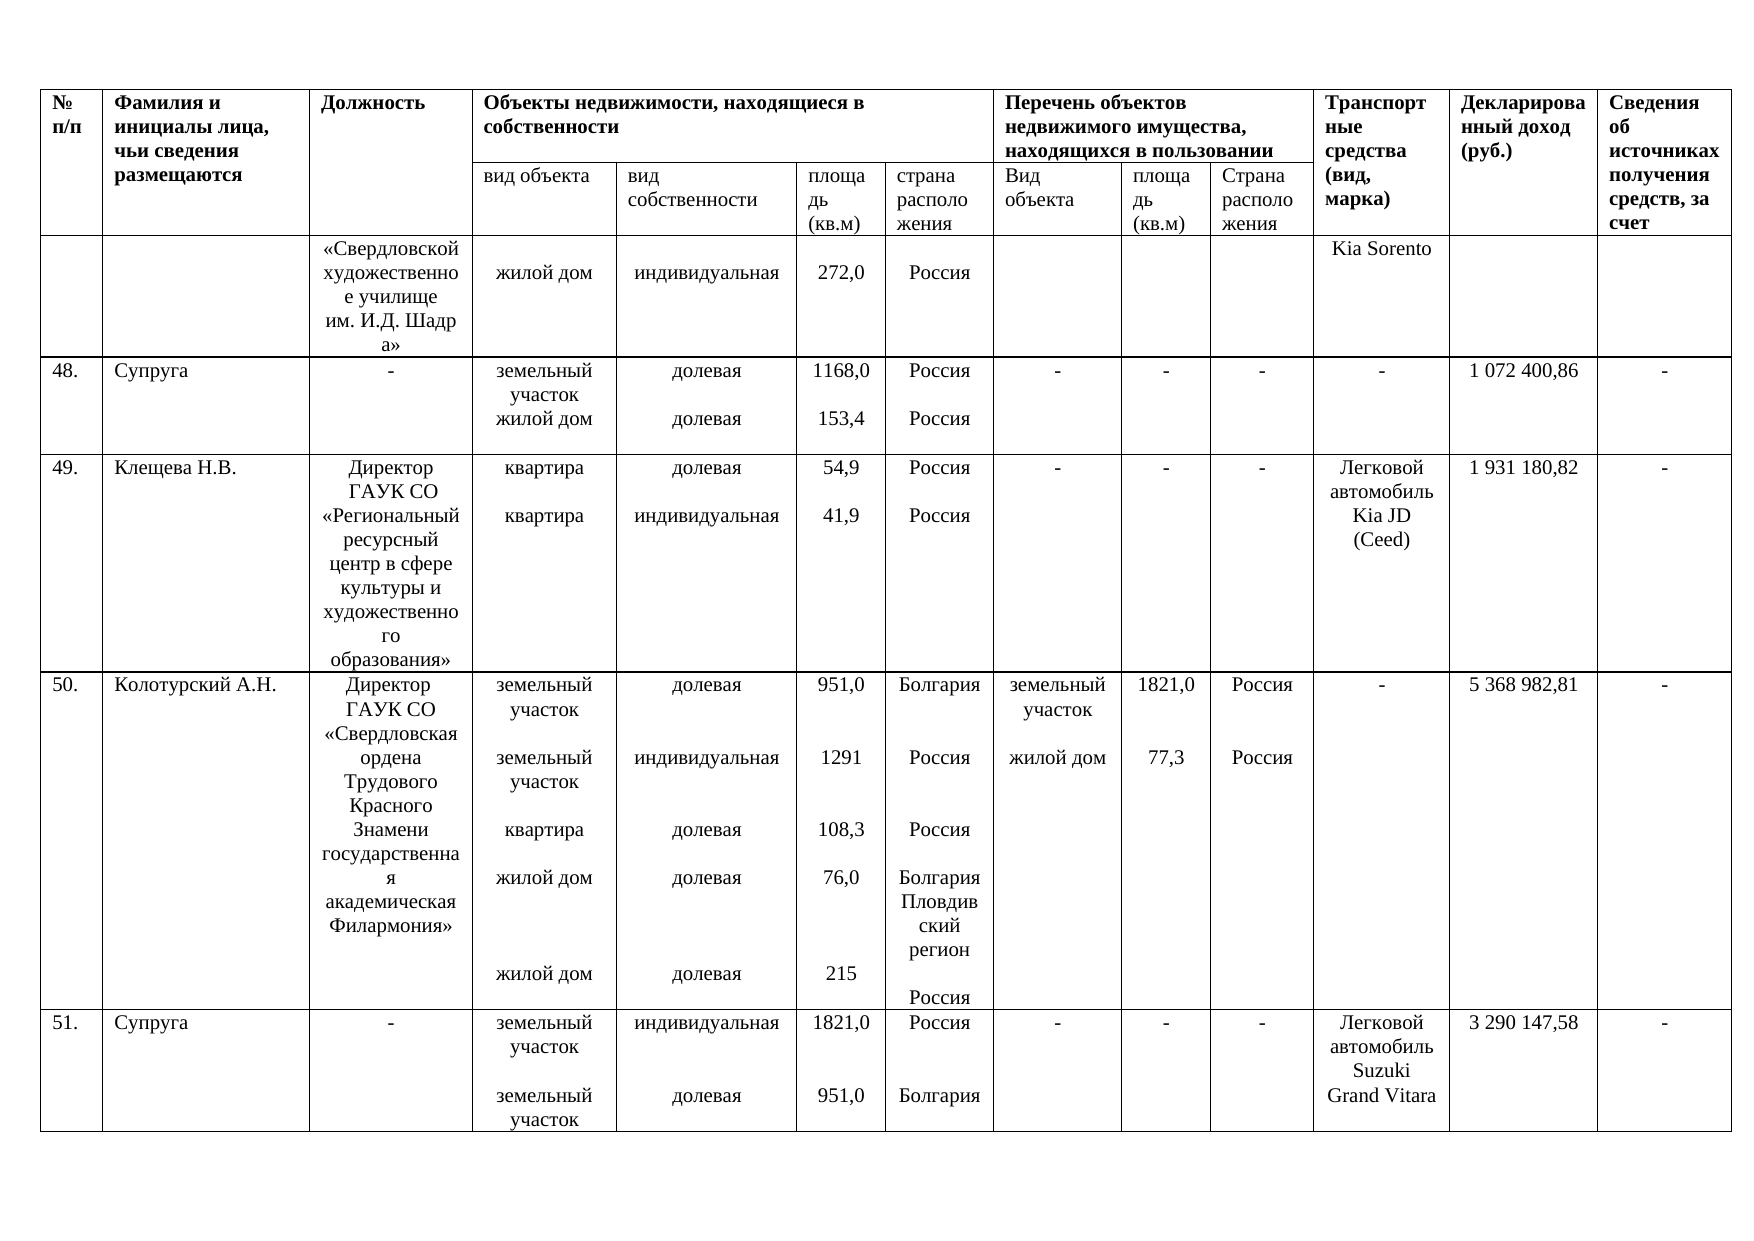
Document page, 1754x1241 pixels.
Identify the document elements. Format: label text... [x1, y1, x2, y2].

table_cell 1821,0 951,0 [797, 1010, 885, 1131]
table_cell Легковой автомобиль Suzuki Grand Vitara [1314, 1010, 1449, 1131]
table_cell [1122, 236, 1210, 356]
table_cell Вид объекта [994, 163, 1121, 235]
table_cell Россия Россия [886, 358, 993, 454]
table_cell 272,0 [797, 236, 885, 356]
table_cell Страна расположения [1211, 163, 1313, 235]
table_cell - [1211, 455, 1313, 671]
table_cell 951,0 1291 108,3 76,0 215 [797, 673, 885, 1009]
table_header Транспортные средства (вид, марка) [1314, 90, 1449, 235]
table_cell долевая долевая [617, 358, 796, 454]
table_cell [1732, 1009, 1736, 1131]
table_cell - [1598, 236, 1731, 356]
table_cell вид объекта [473, 163, 616, 235]
table_cell 48. [41, 358, 102, 454]
table_header № п/п [41, 90, 102, 235]
table_cell - [1598, 358, 1731, 454]
table_cell вид собственности [617, 163, 796, 235]
table_cell жилой дом [473, 236, 616, 356]
table_header Фамилия и инициалы лица, чьи сведения размещаются [103, 90, 309, 235]
table_cell «Свердловской художественное училище им. И.Д. Шадра» [310, 236, 472, 356]
table_cell [1732, 235, 1736, 356]
table_cell - [1314, 673, 1449, 1009]
table_cell - [1314, 358, 1449, 454]
table_cell индивидуальная долевая [617, 1010, 796, 1131]
table_cell Клещева Н.В. [103, 455, 309, 671]
table_header Декларированный доход (руб.) [1450, 90, 1597, 235]
table_cell страна расположения [886, 163, 993, 235]
table_cell [1450, 236, 1597, 356]
table_cell - [1122, 358, 1210, 454]
table_cell - [310, 358, 472, 454]
table_cell площадь (кв.м) [1122, 163, 1210, 235]
table_cell площадь (кв.м) [797, 163, 885, 235]
table_cell [1211, 236, 1313, 356]
table_cell - [994, 358, 1121, 454]
table_cell Колотурский А.Н. [103, 673, 309, 1009]
table_cell земельный участок жилой дом [473, 358, 616, 454]
table_cell Директор ГАУК СО «Свердловская ордена Трудового Красного Знамени государственная академическая Филармония» [310, 673, 472, 1009]
table_cell [1732, 356, 1736, 454]
table_cell - [1598, 673, 1731, 1009]
table_cell Россия Болгария [886, 1010, 993, 1131]
table_header Перечень объектов недвижимого имущества, находящихся в пользовании [994, 90, 1313, 162]
table_cell - [1211, 1010, 1313, 1131]
table_cell [103, 236, 309, 356]
table_cell 1 072 400,86 [1450, 358, 1597, 454]
table_cell 3 290 147,58 [1450, 1010, 1597, 1131]
table_cell 54,9 41,9 [797, 455, 885, 671]
table_cell Россия [886, 236, 993, 356]
table_cell долевая индивидуальная [617, 455, 796, 671]
table_cell [41, 236, 102, 356]
table_cell 51. [41, 1010, 102, 1131]
table_cell Kia Sorento [1314, 236, 1449, 356]
table_cell 1168,0 153,4 [797, 358, 885, 454]
table_cell земельный участок земельный участок квартира жилой дом жилой дом [473, 673, 616, 1009]
table_cell - [994, 1010, 1121, 1131]
table_cell индивидуальная [617, 236, 796, 356]
table_cell 1821,0 77,3 [1122, 673, 1210, 1009]
table_cell - [1122, 1010, 1210, 1131]
table_cell - [994, 455, 1121, 671]
table_cell земельный участок жилой дом [994, 673, 1121, 1009]
table_header Объекты недвижимости, находящиеся в собственности [473, 90, 993, 162]
table_cell - [310, 1010, 472, 1131]
table_cell 50. [41, 673, 102, 1009]
table_cell Россия Россия [886, 455, 993, 671]
table_cell 5 368 982,81 [1450, 673, 1597, 1009]
table_cell 1 931 180,82 [1450, 455, 1597, 671]
table_cell [994, 236, 1121, 356]
table_cell Супруга [103, 1010, 309, 1131]
table_cell Супруга [103, 358, 309, 454]
table_header [1732, 89, 1736, 162]
table_cell 49. [41, 455, 102, 671]
table_cell Легковой автомобиль Kia JD (Ceed) [1314, 455, 1449, 671]
table_cell [1732, 162, 1736, 235]
table_cell Россия Россия [1211, 673, 1313, 1009]
table_cell квартира квартира [473, 455, 616, 671]
table_cell - [1122, 455, 1210, 671]
table_cell - [1598, 1010, 1731, 1131]
table_header Должность [310, 90, 472, 235]
table_cell - [1598, 455, 1731, 671]
table_cell [1732, 454, 1736, 671]
table_cell Директор ГАУК СО «Региональный ресурсный центр в сфере культуры и художественного образования» [310, 455, 472, 671]
table_cell земельный участок земельный участок [473, 1010, 616, 1131]
table_header Сведения об источниках получения средств, за счет которых совершена сделка (вид приобретенного имущества, источники) [1598, 90, 1731, 235]
table_cell Болгария Россия Россия Болгария Пловдивский регион Россия [886, 673, 993, 1009]
table_cell долевая индивидуальная долевая долевая долевая [617, 673, 796, 1009]
table_cell - [1211, 358, 1313, 454]
table_cell [1732, 671, 1736, 1009]
